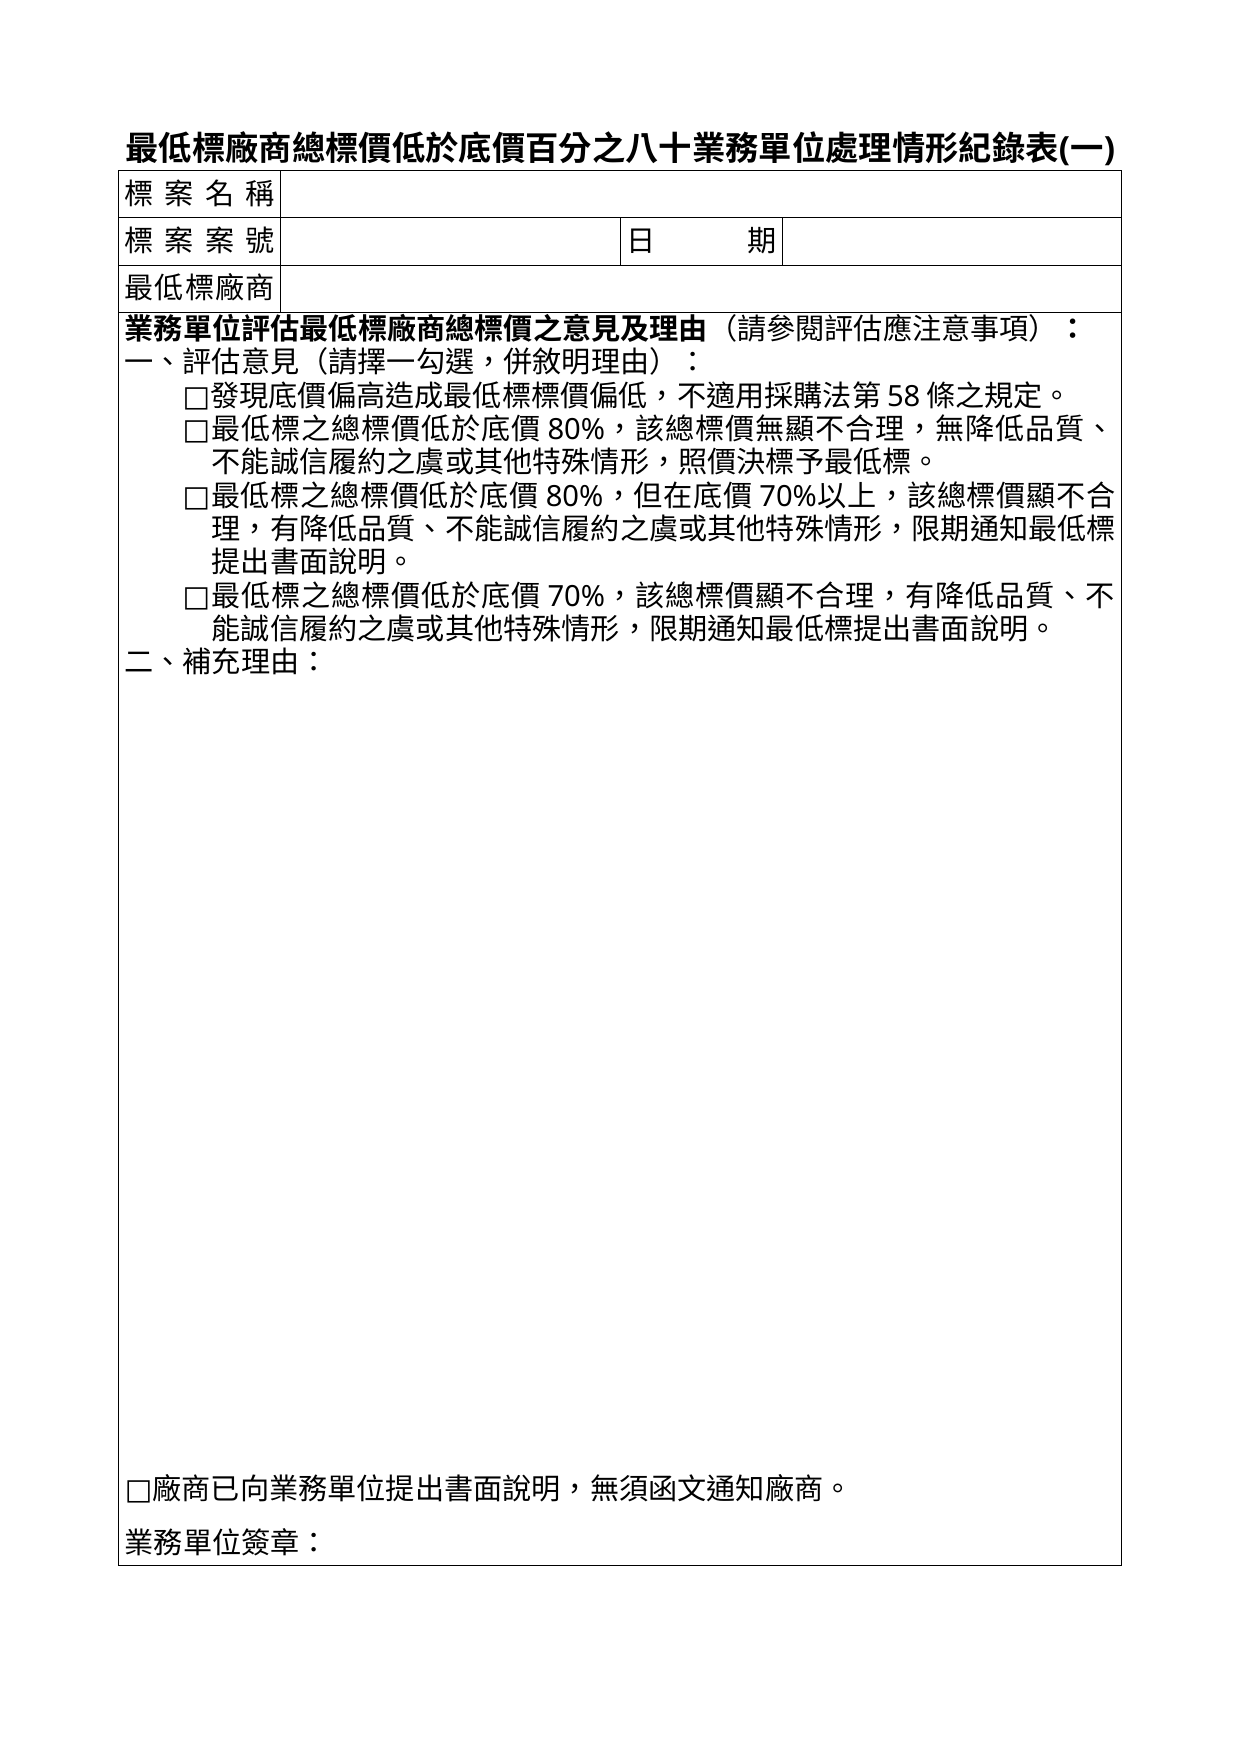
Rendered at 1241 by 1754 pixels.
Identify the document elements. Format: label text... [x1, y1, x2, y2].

table_header 標案名稱 [119, 171, 280, 217]
table_cell [783, 218, 1121, 264]
table_cell 日期 [621, 218, 782, 264]
table_cell 最低標廠商 [119, 266, 280, 312]
table_cell 標案案號 [119, 218, 280, 264]
table_cell [281, 266, 1121, 312]
table_cell 補充理由： [119, 646, 1121, 1473]
table_cell □廠商已向業務單位提出書面說明，無須函文通知廠商。 業務單位簽章： [119, 1473, 1121, 1565]
table_cell 業務單位評估最低標廠商總標價之意見及理由（請參閱評估應注意事項）： [119, 313, 1121, 346]
table_cell 評估意見（請擇一勾選，併敘明理由）： □發現底價偏高造成最低標標價偏低，不適用採購法第58條之規定。 □最低標之總標價低於底價80%，該總標價無顯不合理，無降低品質、不能誠信履約之虞或其他特殊情形，照價決標予最低標。 □最低標之總標價低於底價80%，但在底價70%以上，該總標價顯不合理，有降低品質、不能誠信履約之虞或其他特殊情形，限期通知最低標提出書面說明。 □最低標之總標價低於底價70%，該總標價顯不合理，有降低品質、不能誠信履約之虞或其他特殊情形，限期通知最低標提出書面說明。 [119, 346, 1121, 646]
table_cell [281, 218, 620, 264]
text 最低標廠商總標價低於底價百分之八十業務單位處理情形紀錄表(一) [118, 120, 1122, 170]
table_header [281, 171, 1121, 217]
